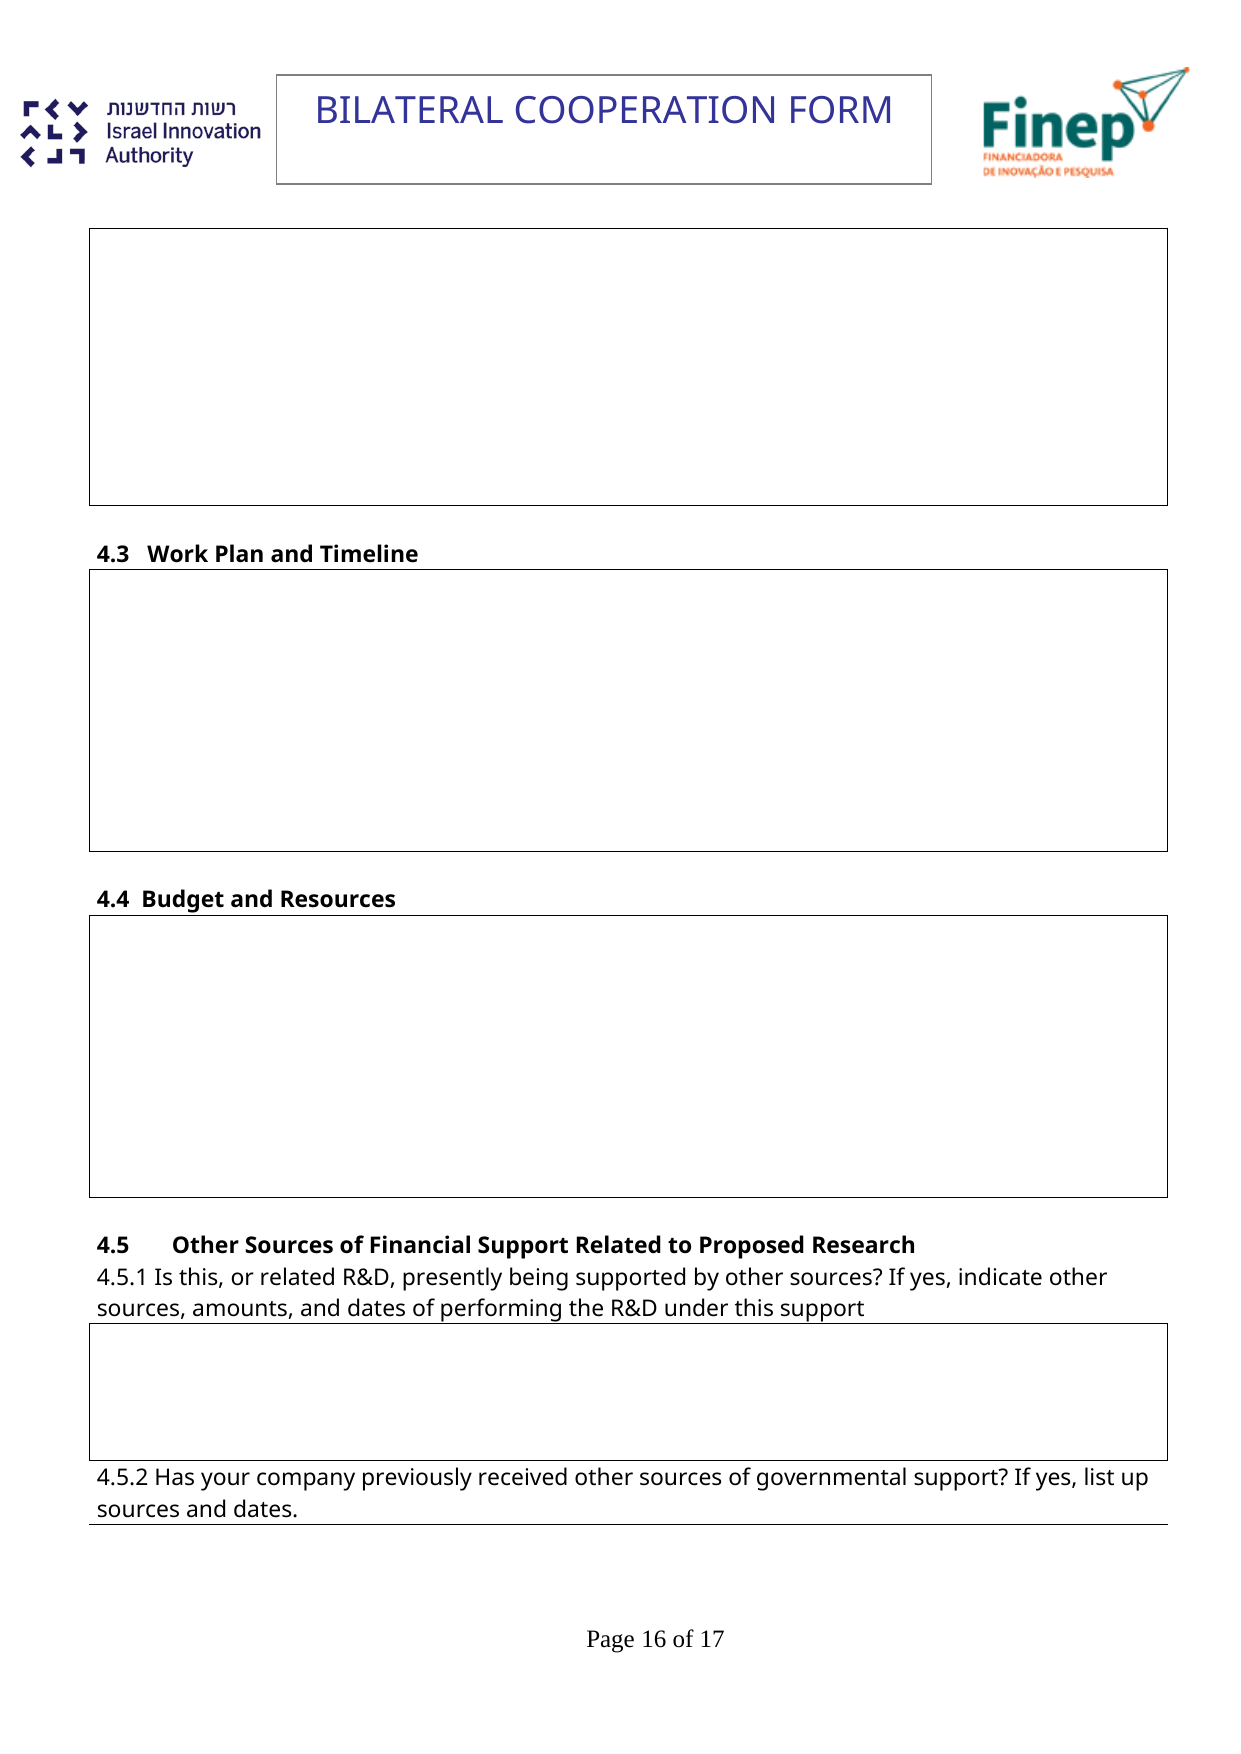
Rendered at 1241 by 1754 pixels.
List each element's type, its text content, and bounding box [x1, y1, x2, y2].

table_cell [89, 1198, 146, 1229]
table_cell 4.5.1 Is this, or related R&D, presently being supported by other sources? If yes, indicate other sources, amounts, and dates of performing the R&D under this support [89, 1261, 1167, 1323]
table_cell Other Sources of Financial Support Related to Proposed Research [89, 1229, 1167, 1261]
table_cell 4.4 Budget and Resources [89, 884, 1167, 915]
table_cell [89, 852, 1167, 883]
table_cell [89, 506, 146, 538]
table_cell [90, 916, 1167, 1197]
table_cell [146, 506, 1167, 538]
table_cell 4.5.2 Has your company previously received other sources of governmental support? If yes, list up sources and dates. [89, 1461, 1167, 1524]
table_cell [90, 229, 1167, 505]
table_cell [146, 1198, 1167, 1229]
table_cell [90, 570, 1167, 851]
table_cell 4.3 Work Plan and Timeline [89, 538, 1167, 569]
table_cell [90, 1324, 1167, 1460]
